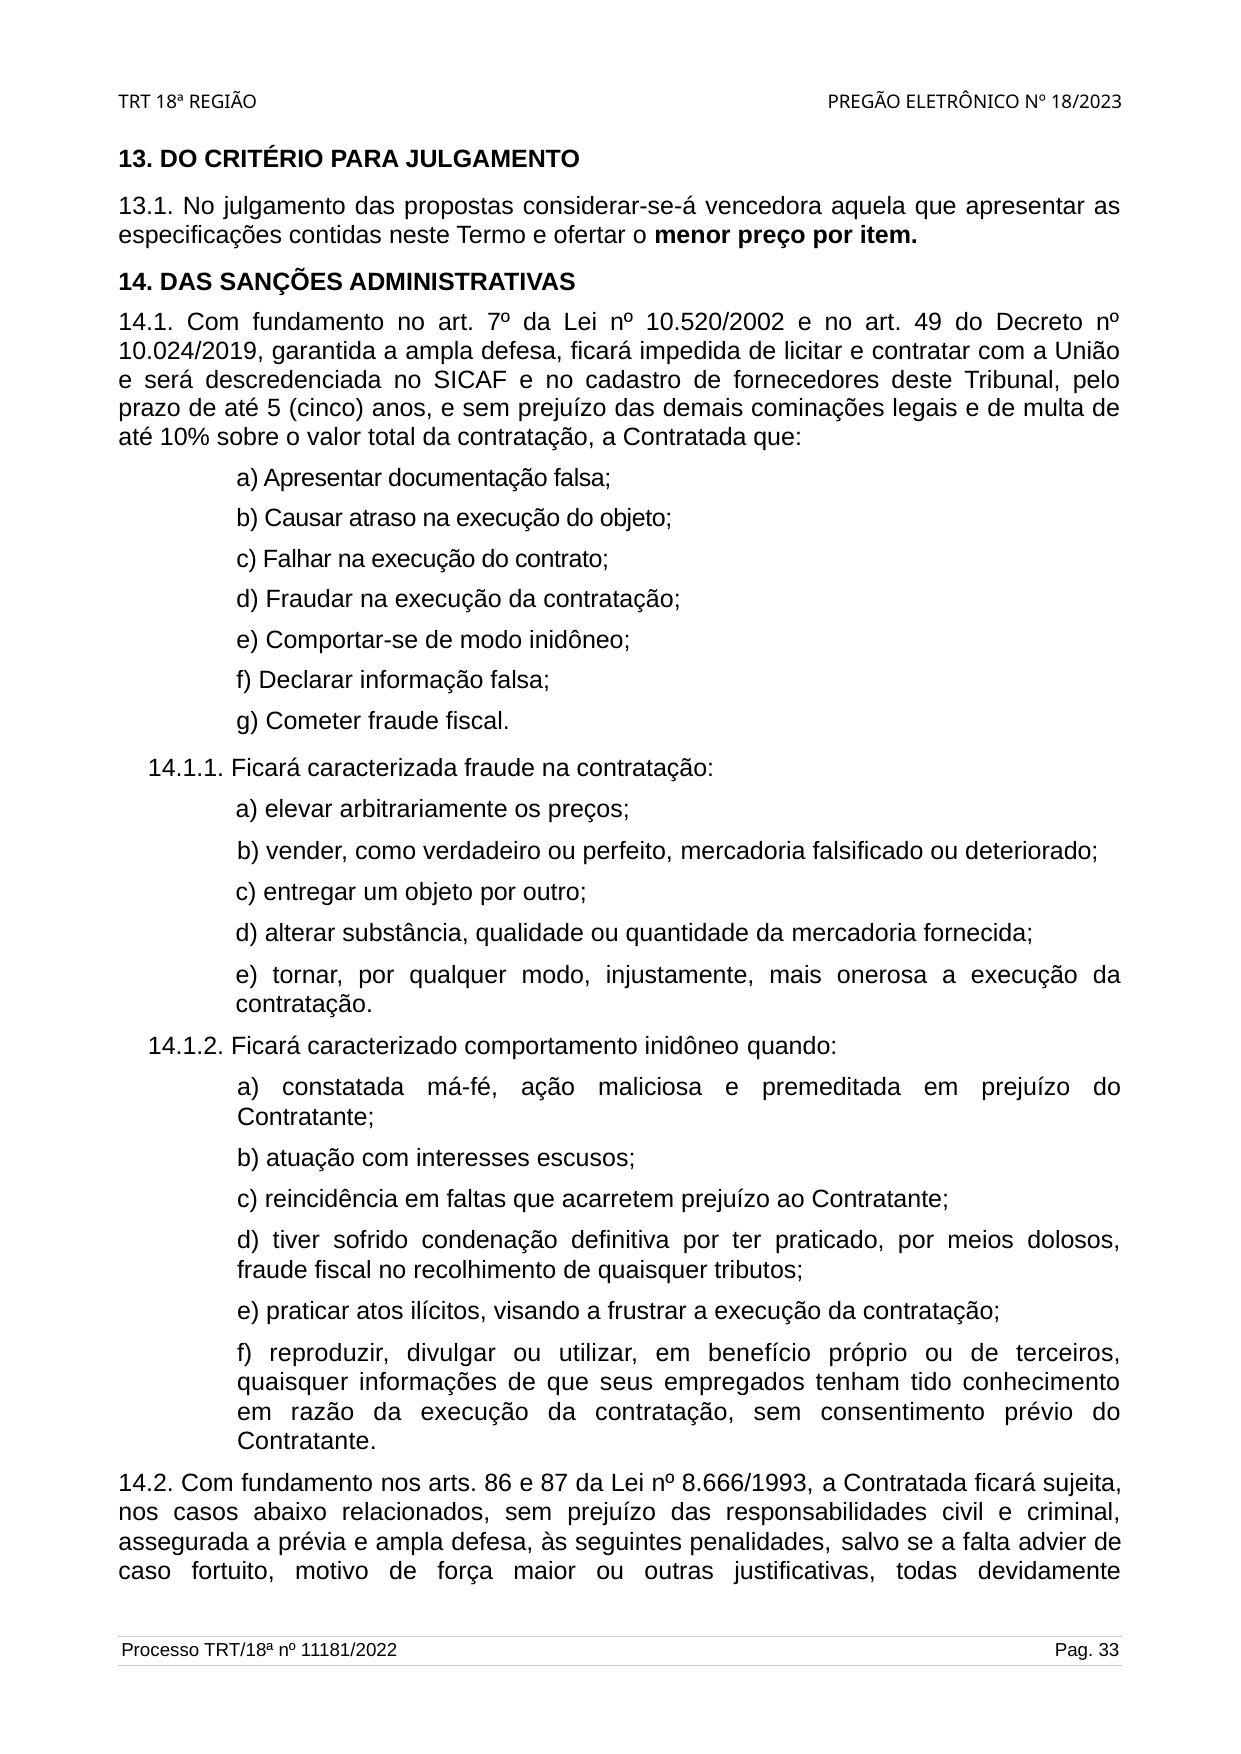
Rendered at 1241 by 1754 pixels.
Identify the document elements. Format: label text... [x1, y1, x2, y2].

text c) reincidência em faltas que acarretem prejuízo ao Contratante; [237, 1183, 1122, 1213]
text a) constatada má-fé, ação maliciosa e premeditada em prejuízo do Contratante; [237, 1071, 1122, 1130]
text d) alterar substância, qualidade ou quantidade da mercadoria fornecida; [118, 918, 1122, 947]
text 14.1.2. Ficará caracterizado comportamento inidôneo quando: [148, 1030, 1122, 1059]
text e) Comportar-se de modo inidôneo; [236, 625, 1122, 653]
text b) atuação com interesses escusos; [237, 1142, 1122, 1172]
text 14.1. Com fundamento no art. 7º da Lei nº 10.520/2002 e no art. 49 do Decreto nº 10.024/2019, garantida a ampla defesa, ficará impedida de licitar e contratar com a União e será descredenciada no SICAF e no cadastro de fornecedores deste Tribunal, pelo prazo de até 5 (cinco) anos, e sem prejuízo das demais cominações legais e de multa de até 10% sobre o valor total da contratação, a Contratada que: [118, 307, 1122, 451]
text 13.1. No julgamento das propostas considerar-se-á vencedora aquela que apresentar as especificações contidas neste Termo e ofertar o menor preço por item. [118, 190, 1122, 249]
text d) Fraudar na execução da contratação; [236, 584, 1122, 613]
text 14. DAS SANÇÕES ADMINISTRATIVAS [118, 267, 1122, 295]
text 14.1.1. Ficará caracterizada fraude na contratação: [148, 752, 1122, 782]
text 13. DO CRITÉRIO PARA JULGAMENTO [118, 143, 1122, 172]
text e) praticar atos ilícitos, visando a frustrar a execução da contratação; [237, 1296, 1122, 1325]
text c) entregar um objeto por outro; [118, 876, 1122, 906]
text c) Falhar na execução do contrato; [236, 544, 1122, 572]
text e) tornar, por qualquer modo, injustamente, mais onerosa a execução da contratação. [235, 959, 1122, 1018]
text 14.2. Com fundamento nos arts. 86 e 87 da Lei nº 8.666/1993, a Contratada ficará sujeita, nos casos abaixo relacionados, sem prejuízo das responsabilidades civil e criminal, assegurada a prévia e ampla defesa, às seguintes penalidades, salvo se a falta advier de caso fortuito, motivo de força maior ou outras justificativas, todas devidamente [118, 1467, 1122, 1585]
text f) Declarar informação falsa; [236, 665, 1122, 694]
text a) elevar arbitrariamente os preços; [118, 794, 1122, 823]
text d) tiver sofrido condenação definitiva por ter praticado, por meios dolosos, fraude fiscal no recolhimento de quaisquer tributos; [237, 1225, 1122, 1284]
text a) Apresentar documentação falsa; [236, 463, 1122, 491]
text g) Cometer fraude fiscal. [236, 706, 1122, 734]
text b) Causar atraso na execução do objeto; [236, 503, 1122, 532]
text b) vender, como verdadeiro ou perfeito, mercadoria falsificado ou deteriorado; [237, 835, 1122, 864]
text f) reproduzir, divulgar ou utilizar, em benefício próprio ou de terceiros, quaisquer informações de que seus empregados tenham tido conhecimento em razão da execução da contratação, sem consentimento prévio do Contratante. [237, 1337, 1122, 1455]
